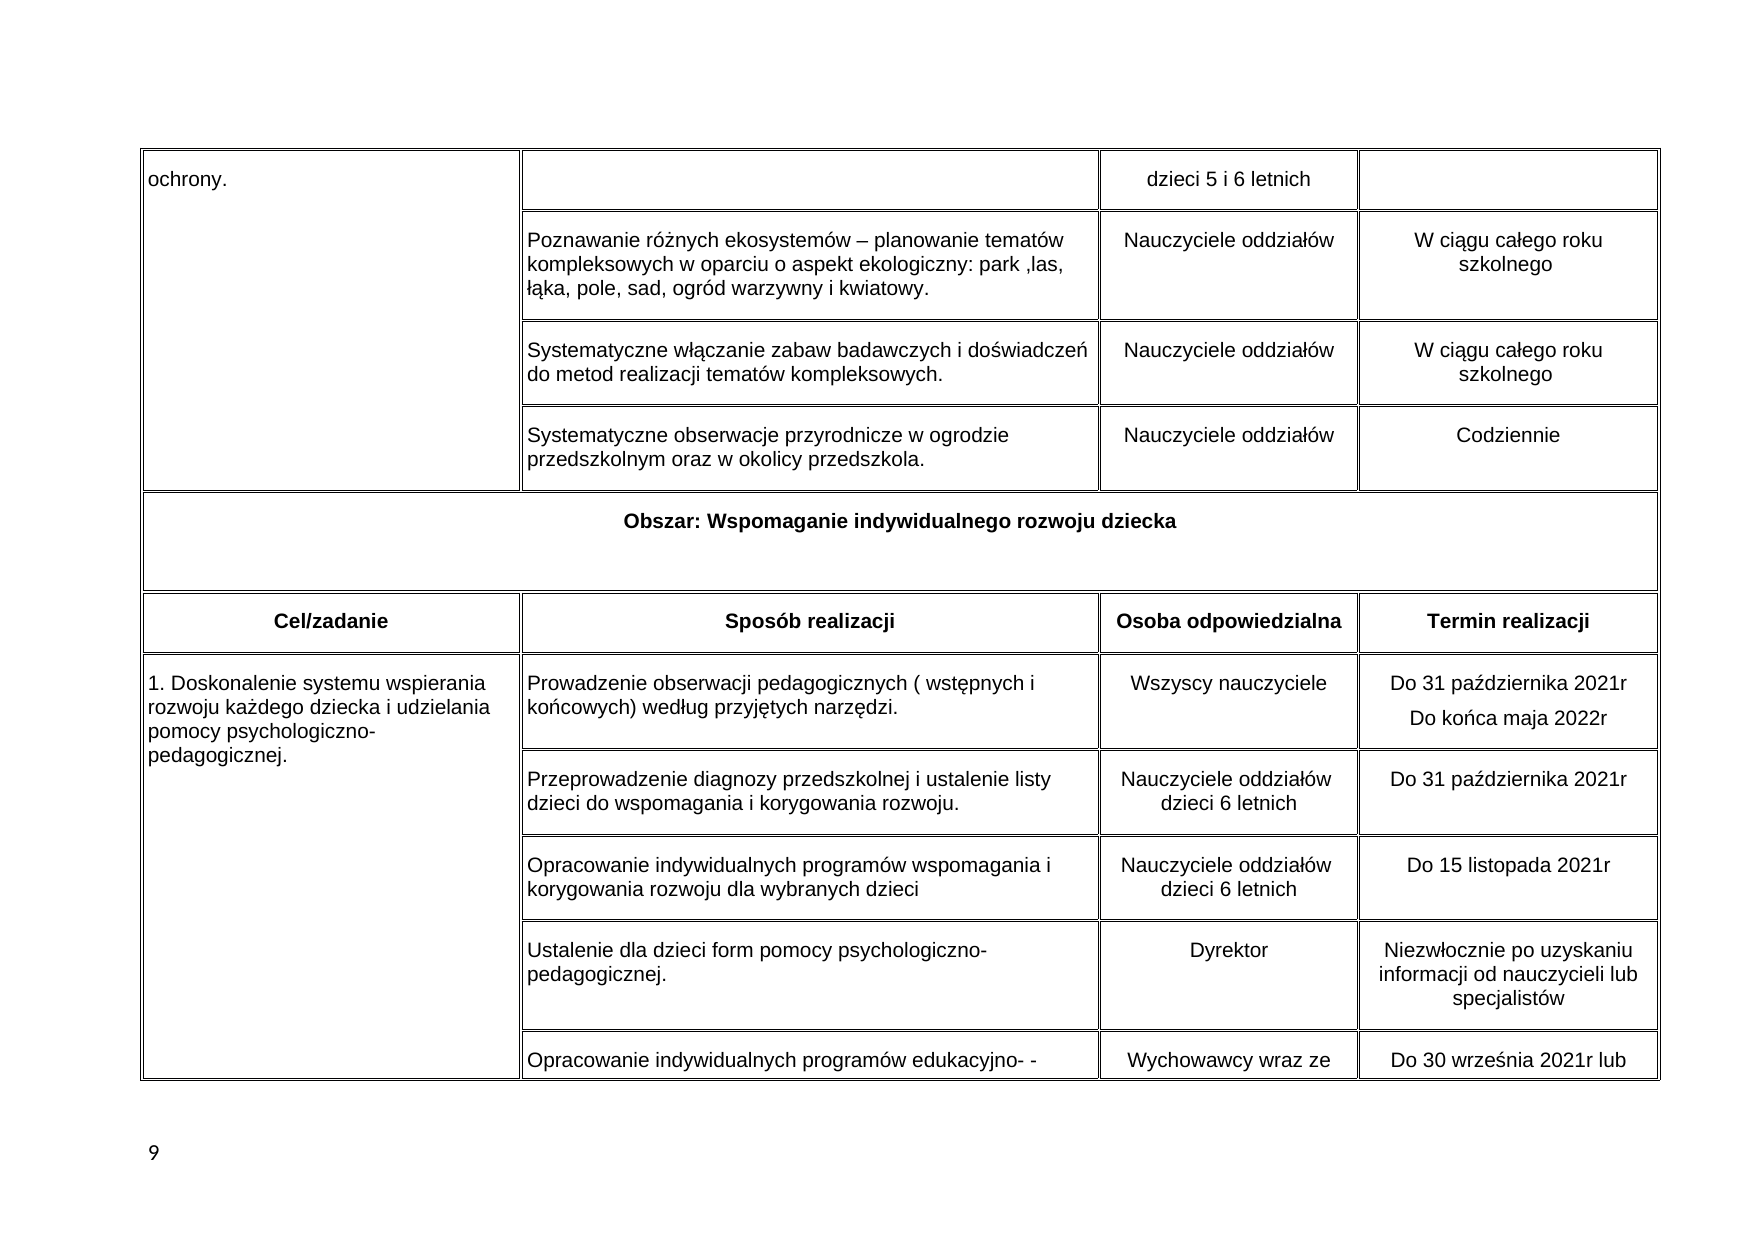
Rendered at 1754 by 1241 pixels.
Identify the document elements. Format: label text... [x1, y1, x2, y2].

table_cell Do 31 października 2021r Do końca maja 2022r [1360, 655, 1657, 748]
table_cell Osoba odpowiedzialna [1101, 594, 1357, 652]
table_cell Nauczyciele oddziałów [1101, 212, 1357, 319]
table_cell Do 15 listopada 2021r [1360, 837, 1657, 919]
table_cell Opracowanie indywidualnych programów wspomagania i korygowania rozwoju dla wybranych dzieci [523, 837, 1098, 919]
table_cell Przeprowadzenie diagnozy przedszkolnej i ustalenie listy dzieci do wspomagania i korygowania rozwoju. [523, 751, 1098, 833]
table_cell [1360, 151, 1657, 209]
table_cell Niezwłocznie po uzyskaniu informacji od nauczycieli lub specjalistów [1360, 922, 1657, 1028]
table_cell Ustalenie dla dzieci form pomocy psychologiczno-pedagogicznej. [523, 922, 1098, 1028]
table_cell Wszyscy nauczyciele [1101, 655, 1357, 748]
table_cell ochrony. [144, 151, 519, 490]
table_cell W ciągu całego roku szkolnego [1360, 212, 1657, 319]
table_cell Sposób realizacji [523, 594, 1098, 652]
table_cell Systematyczne włączanie zabaw badawczych i doświadczeń do metod realizacji tematów kompleksowych. [523, 322, 1098, 404]
table_cell Nauczyciele oddziałów [1101, 322, 1357, 404]
table_cell Cel/zadanie [144, 594, 519, 652]
table_cell dzieci 5 i 6 letnich [1101, 151, 1357, 209]
table_cell Do 30 września 2021r lub [1360, 1032, 1657, 1078]
table_cell Termin realizacji [1360, 594, 1657, 652]
table_cell Do 31 października 2021r [1360, 751, 1657, 833]
table_cell W ciągu całego roku szkolnego [1360, 322, 1657, 404]
table_cell Codziennie [1360, 407, 1657, 490]
table_cell Wychowawcy wraz ze [1101, 1032, 1357, 1078]
table_cell Systematyczne obserwacje przyrodnicze w ogrodzie przedszkolnym oraz w okolicy przedszkola. [523, 407, 1098, 490]
table_cell Poznawanie różnych ekosystemów – planowanie tematów kompleksowych w oparciu o aspekt ekologiczny: park ,las, łąka, pole, sad, ogród warzywny i kwiatowy. [523, 212, 1098, 319]
table_cell Nauczyciele oddziałów [1101, 407, 1357, 490]
table_cell Dyrektor [1101, 922, 1357, 1028]
table_cell Nauczyciele oddziałów dzieci 6 letnich [1101, 751, 1357, 833]
table_cell 1. Doskonalenie systemu wspierania rozwoju każdego dziecka i udzielania pomocy psychologiczno-pedagogicznej. [144, 655, 519, 1078]
table_cell Nauczyciele oddziałów dzieci 6 letnich [1101, 837, 1357, 919]
table_cell Prowadzenie obserwacji pedagogicznych ( wstępnych i końcowych) według przyjętych narzędzi. [523, 655, 1098, 748]
table_cell Opracowanie indywidualnych programów edukacyjno- [523, 1032, 1098, 1078]
table_cell Obszar: Wspomaganie indywidualnego rozwoju dziecka [144, 493, 1657, 590]
table_cell [523, 151, 1098, 209]
